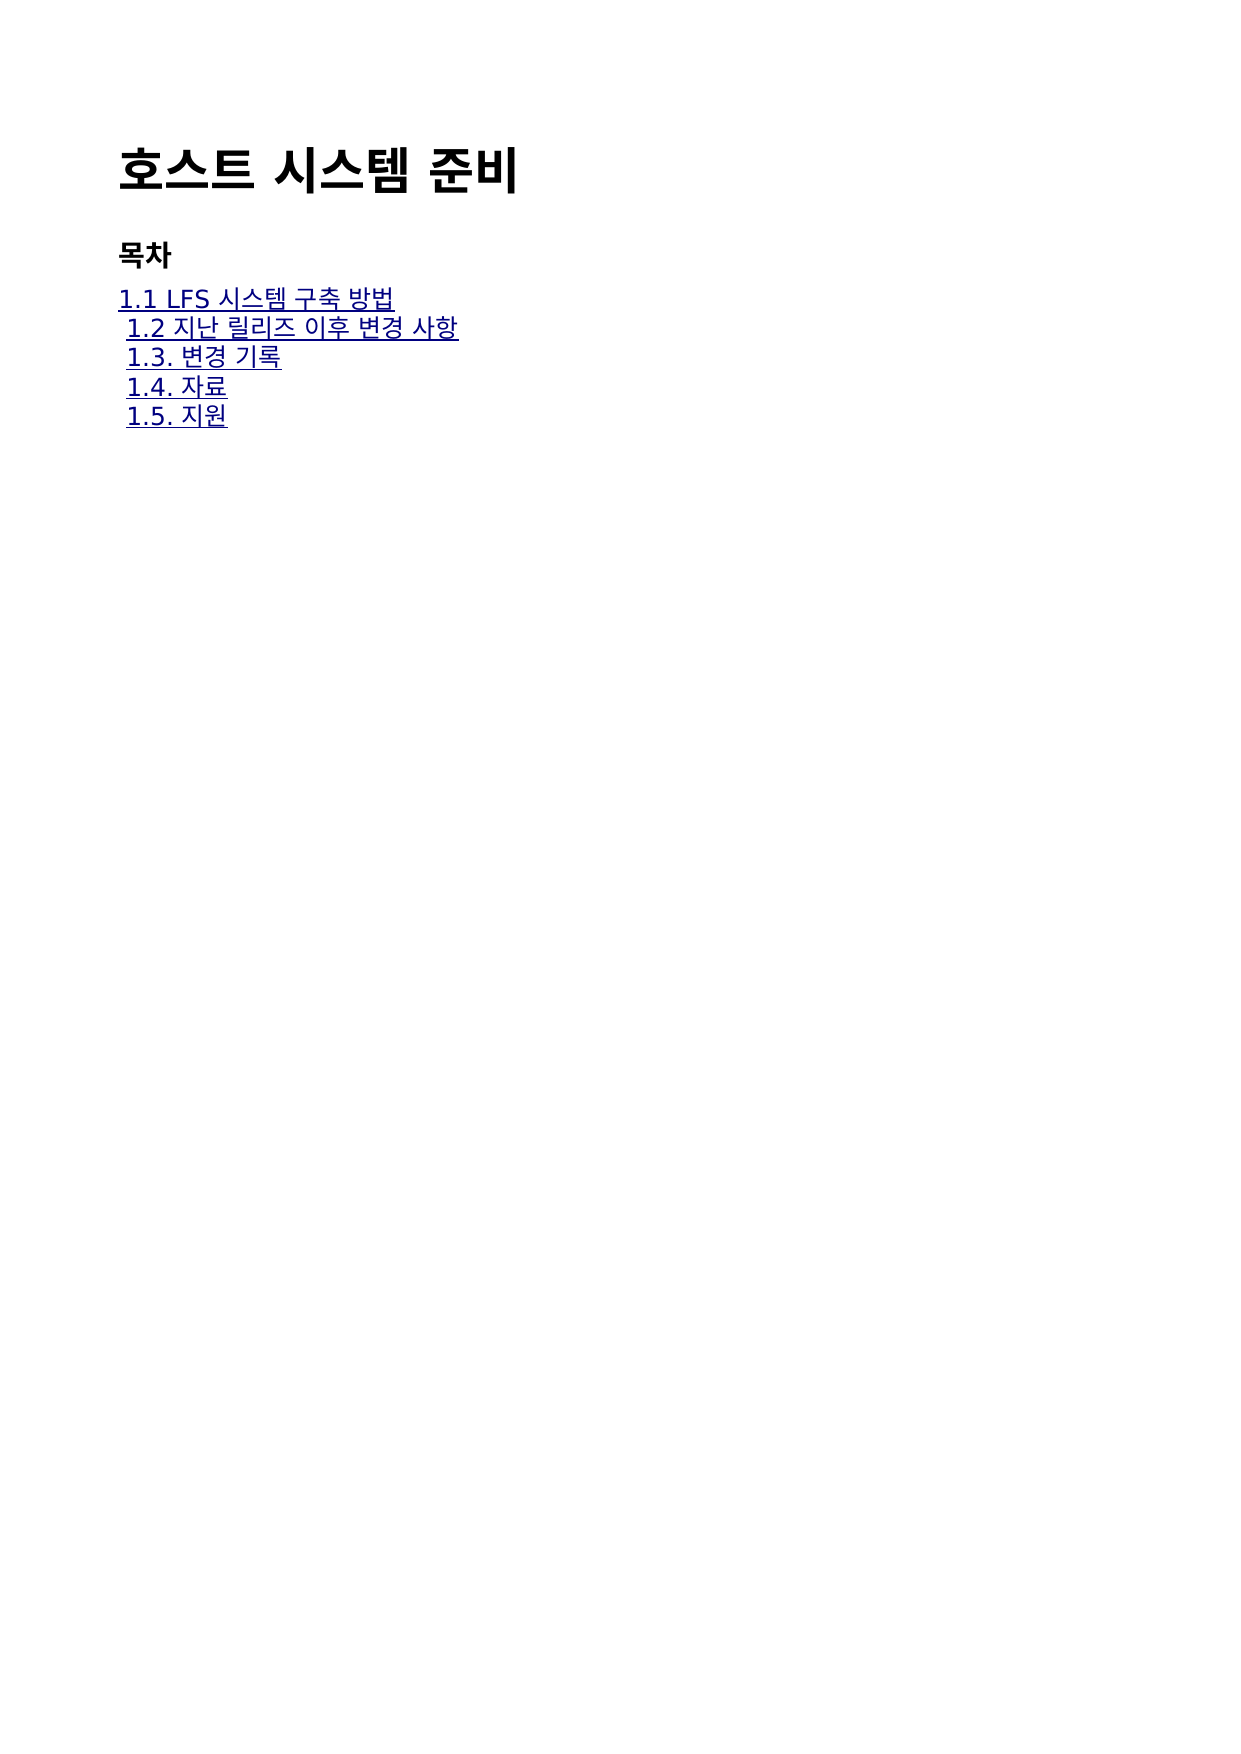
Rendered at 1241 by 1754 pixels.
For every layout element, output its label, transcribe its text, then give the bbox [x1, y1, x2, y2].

subtitle 목차 [118, 239, 1122, 273]
subtitle 호스트 시스템 준비 [118, 143, 1122, 201]
text 1.1 LFS 시스템 구축 방법 1.2 지난 릴리즈 이후 변경 사항 1.3. 변경 기록 1.4. 자료 1.5. 지원 [118, 285, 1122, 460]
